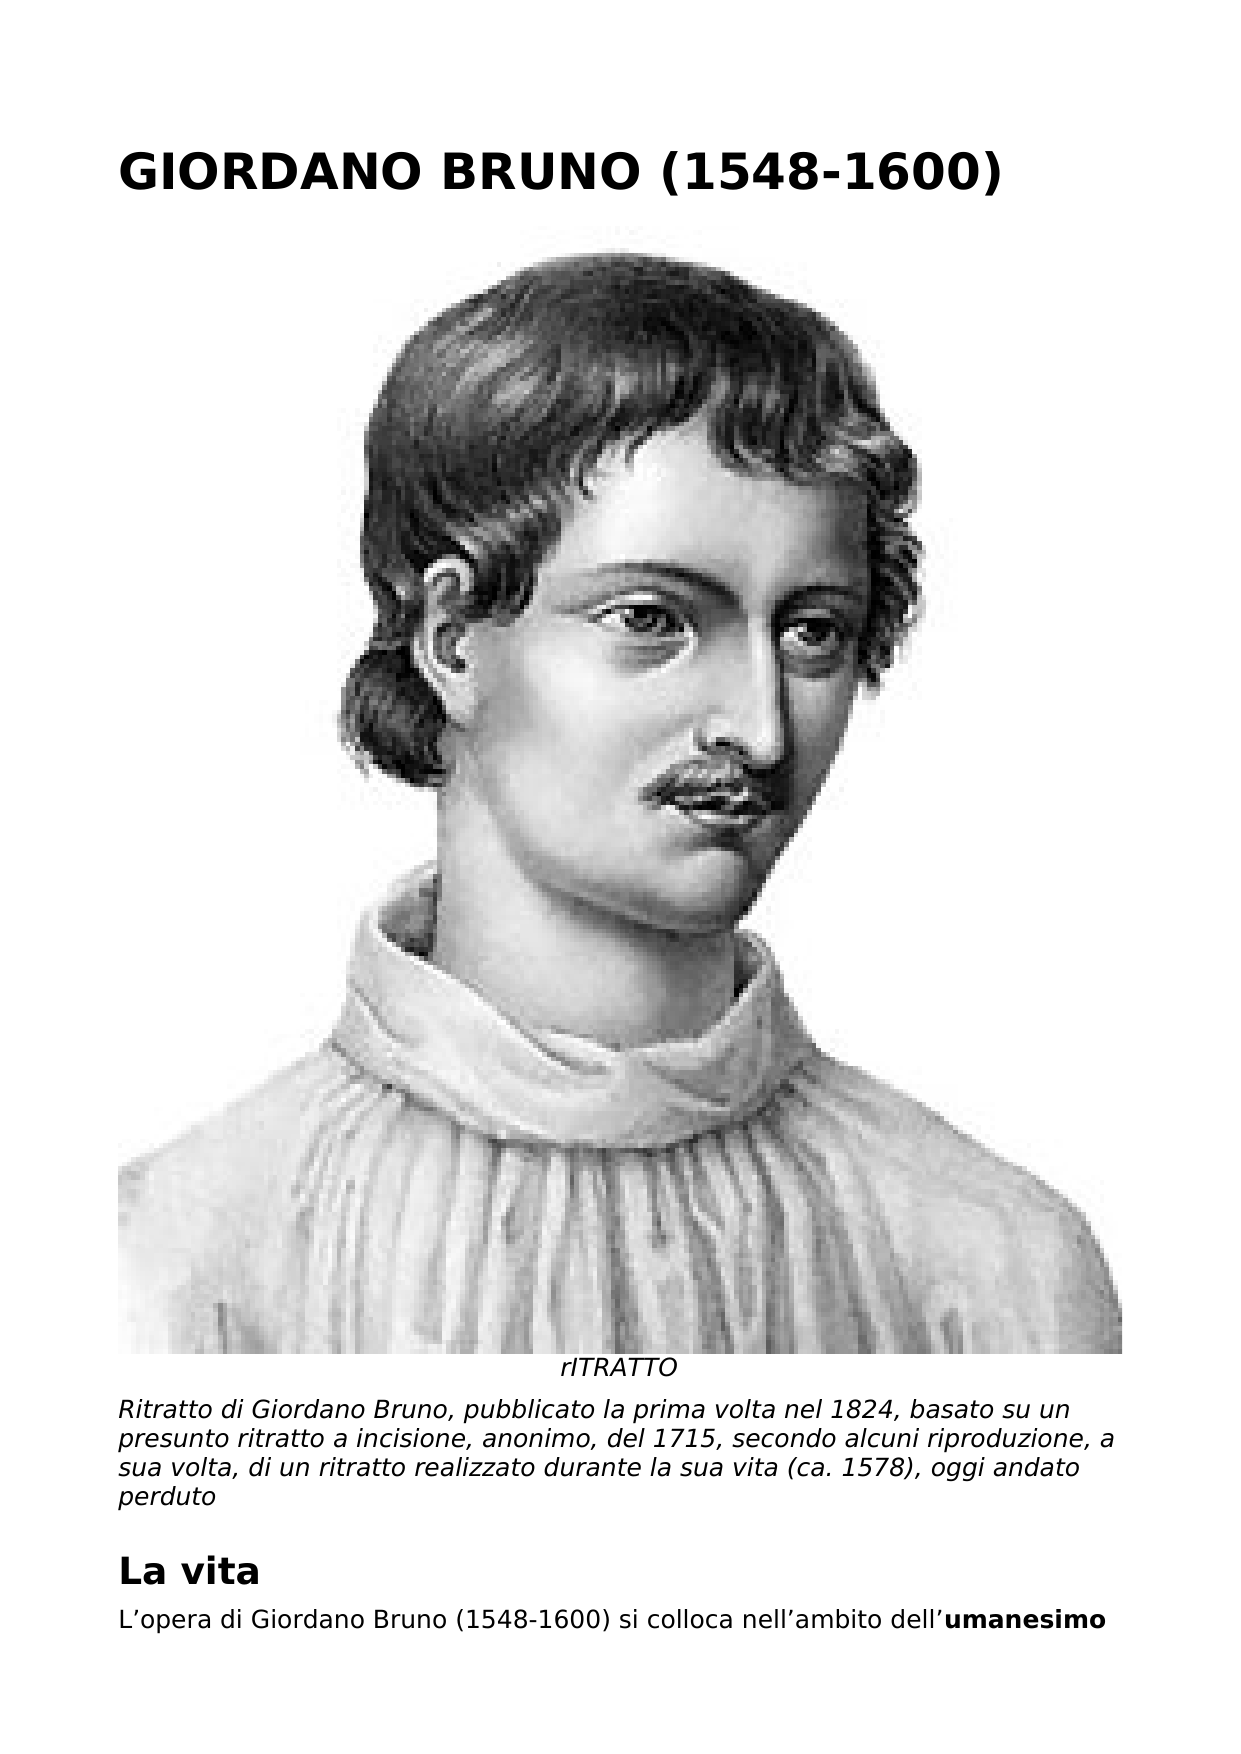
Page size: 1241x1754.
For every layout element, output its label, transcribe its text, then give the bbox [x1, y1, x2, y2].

picture [118, 226, 1123, 1354]
subtitle La vita [118, 1549, 1122, 1593]
text L’opera di Giordano Bruno (1548-1600) si colloca nell’ambito dell’umanesimo [118, 1605, 1122, 1634]
text rITRATTO [118, 1354, 1122, 1383]
text Ritratto di Giordano Bruno, pubblicato la prima volta nel 1824, basato su un presunto ritratto a incisione, anonimo, del 1715, secondo alcuni riproduzione, a sua volta, di un ritratto realizzato durante la sua vita (ca. 1578), oggi andato perduto [118, 1395, 1122, 1512]
subtitle GIORDANO BRUNO (1548-1600) [118, 143, 1122, 201]
